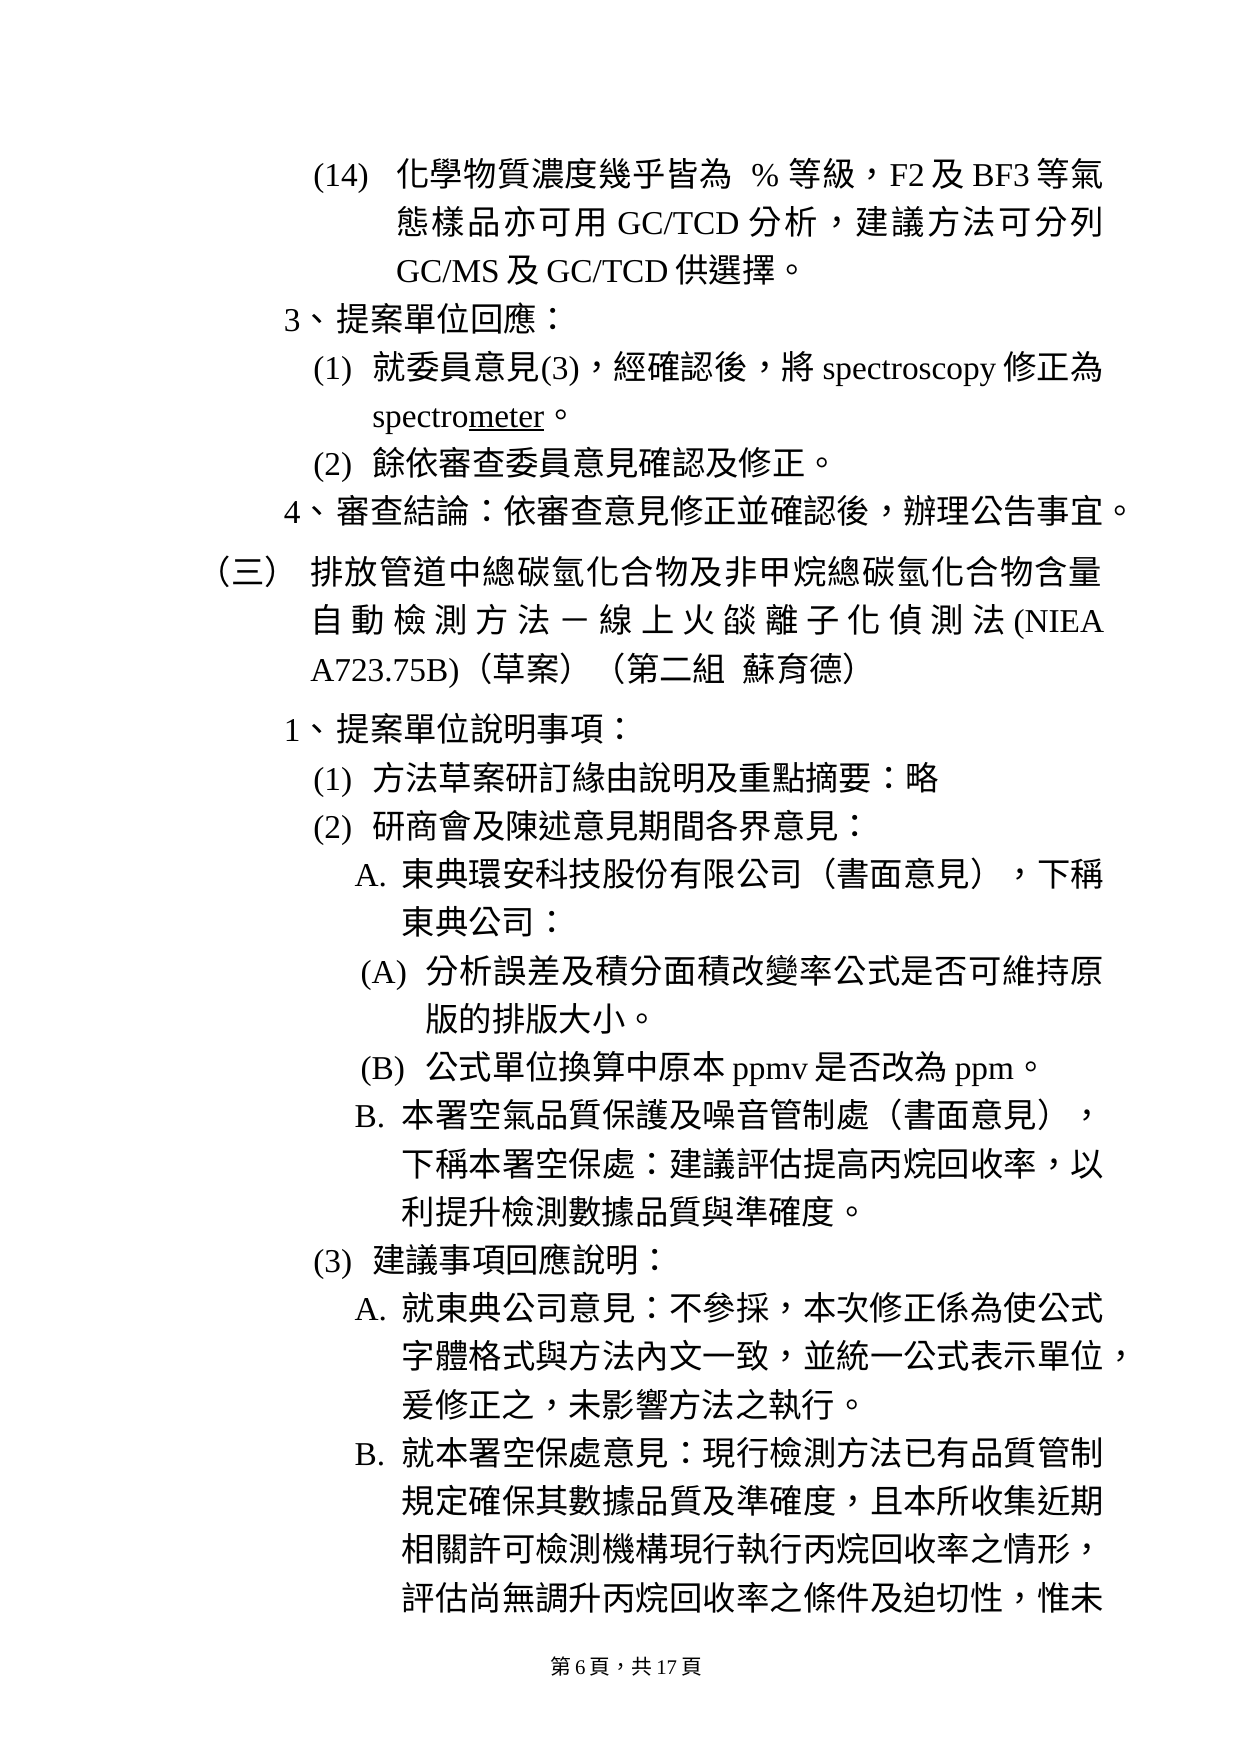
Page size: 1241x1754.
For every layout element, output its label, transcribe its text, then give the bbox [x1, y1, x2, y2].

list 東典環安科技股份有限公司（書面意見），下稱東典公司： [354, 848, 1104, 944]
list 本署空氣品質保護及噪音管制處（書面意見），下稱本署空保處：建議評估提高丙烷回收率，以利提升檢測數據品質與準確度。 [354, 1089, 1104, 1234]
list 公式單位換算中原本ppmv是否改為ppm。 [360, 1041, 1104, 1089]
list 方法草案研訂緣由說明及重點摘要：略 [313, 751, 1104, 800]
list 就東典公司意見：不參採，本次修正係為使公式字體格式與方法內文一致，並統一公式表示單位，爰修正之，未影響方法之執行。 [354, 1282, 1104, 1427]
list 提案單位說明事項： [283, 703, 1104, 751]
list 審查結論：依審查意見修正並確認後，辦理公告事宜。 [283, 485, 1104, 533]
list 提案單位回應： [283, 292, 1104, 341]
list 餘依審查委員意見確認及修正。 [313, 437, 1104, 485]
list 研商會及陳述意見期間各界意見： [313, 800, 1104, 848]
list 排放管道中總碳氫化合物及非甲烷總碳氫化合物含量自動檢測方法－線上火燄離子化偵測法(NIEA A723.75B)（草案）（第二組 蘇育德） [198, 546, 1104, 691]
list 建議事項回應說明： [313, 1234, 1104, 1282]
list 分析誤差及積分面積改變率公式是否可維持原版的排版大小。 [360, 944, 1104, 1041]
list 就委員意見(3)，經確認後，將spectroscopy修正為spectrometer。 [313, 341, 1104, 437]
list 化學物質濃度幾乎皆為 % 等級，F2及BF3等氣態樣品亦可用GC/TCD分析，建議方法可分列GC/MS及GC/TCD供選擇。 [313, 148, 1104, 292]
list 就本署空保處意見：現行檢測方法已有品質管制規定確保其數據品質及準確度，且本所收集近期相關許可檢測機構現行執行丙烷回收率之情形，評估尚無調升丙烷回收率之條件及迫切性，惟未 [354, 1427, 1104, 1619]
